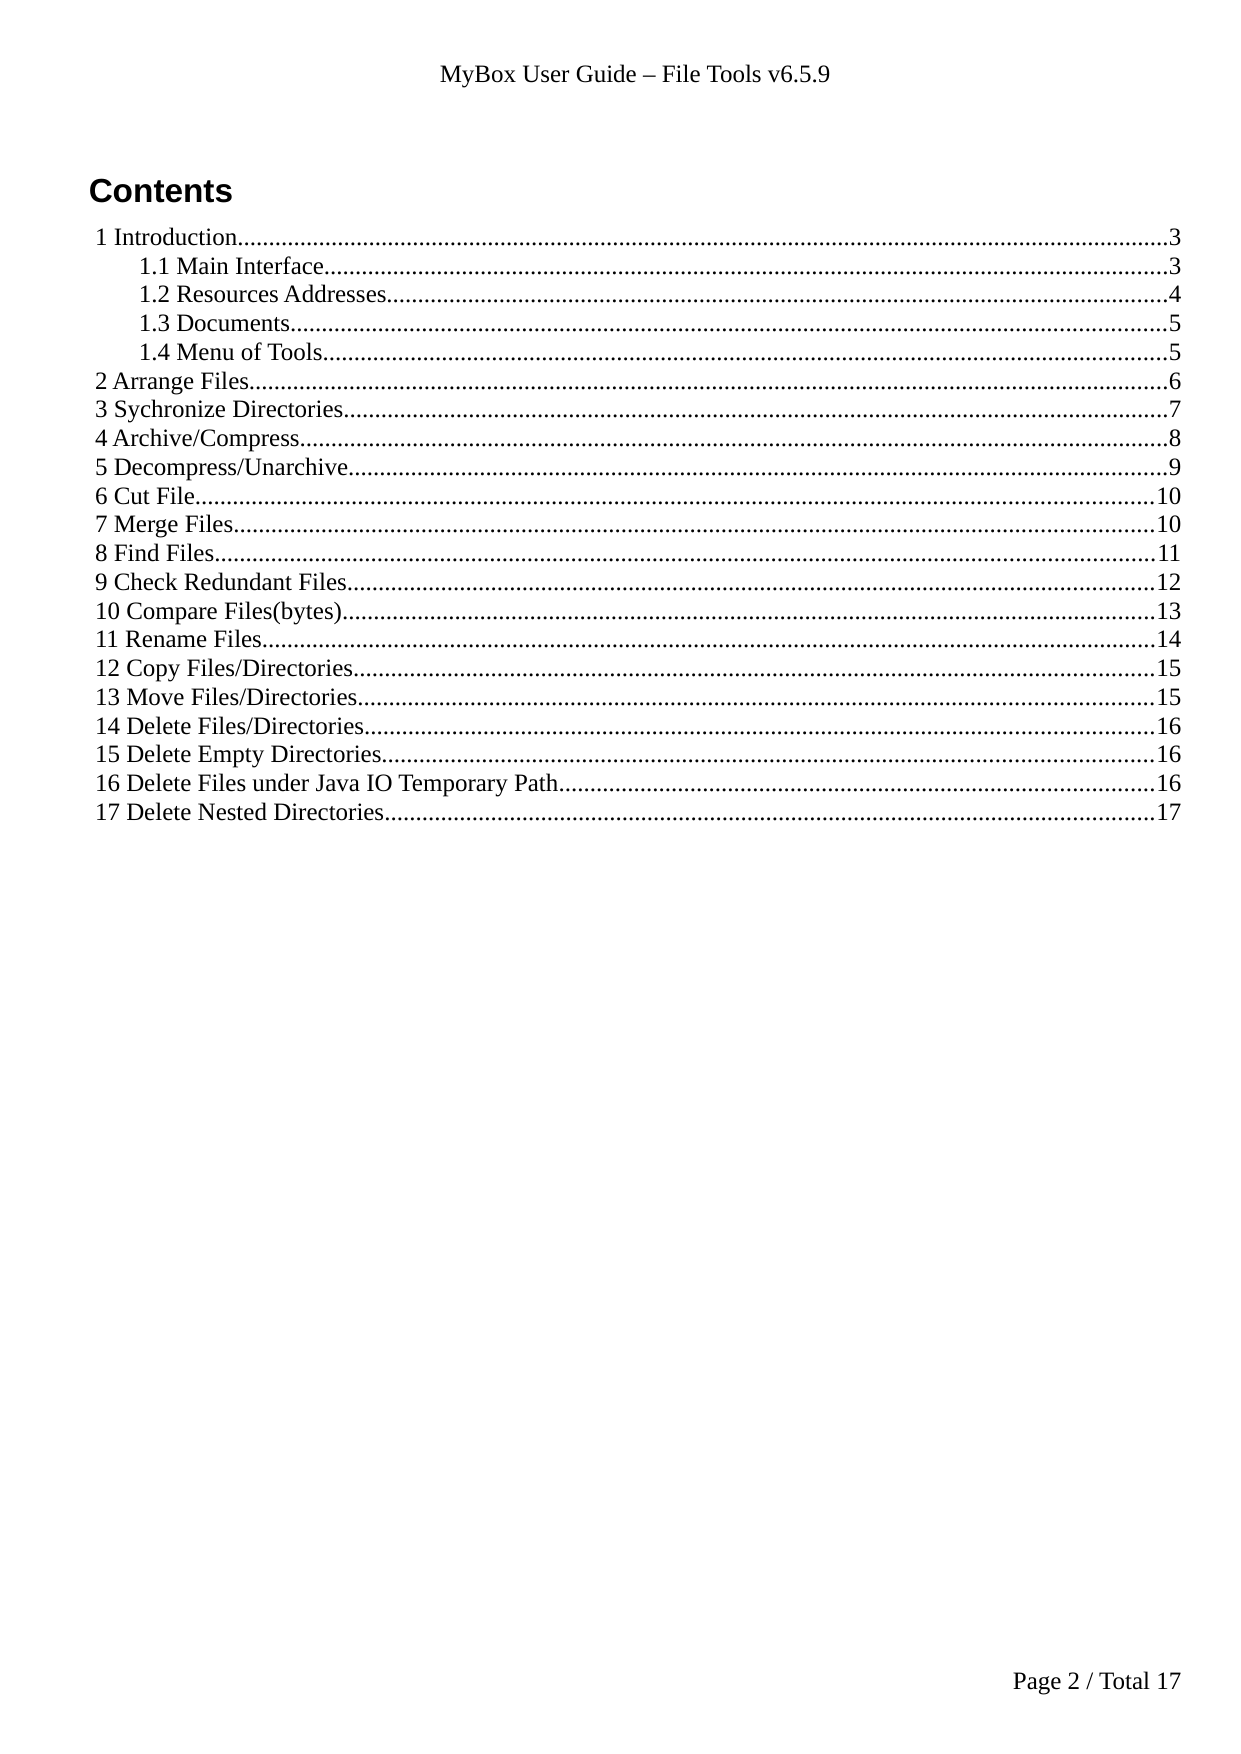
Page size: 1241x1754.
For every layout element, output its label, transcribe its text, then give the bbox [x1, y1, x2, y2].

text 17 Delete Nested Directories 17 [88, 797, 1181, 826]
text 7 Merge Files 10 [88, 509, 1181, 538]
text 13 Move Files/Directories 15 [88, 682, 1181, 711]
text 14 Delete Files/Directories 16 [88, 711, 1181, 739]
text 2 Arrange Files 6 [88, 366, 1181, 394]
text 1.1 Main Interface 3 [132, 251, 1181, 279]
text 1 Introduction 3 [88, 222, 1181, 251]
text 6 Cut File 10 [88, 481, 1181, 509]
text 16 Delete Files under Java IO Temporary Path 16 [88, 768, 1181, 797]
text 15 Delete Empty Directories 16 [88, 739, 1181, 768]
text 4 Archive/Compress 8 [88, 423, 1181, 452]
text 10 Compare Files(bytes) 13 [88, 596, 1181, 624]
text 12 Copy Files/Directories 15 [88, 653, 1181, 682]
text 5 Decompress/Unarchive 9 [88, 452, 1181, 481]
text 1.4 Menu of Tools 5 [132, 337, 1181, 366]
text 1.3 Documents 5 [132, 308, 1181, 337]
text 3 Sychronize Directories 7 [88, 394, 1181, 423]
text 8 Find Files 11 [88, 538, 1181, 567]
text 9 Check Redundant Files 12 [88, 567, 1181, 596]
text 1.2 Resources Addresses 4 [132, 279, 1181, 308]
subtitle Contents [88, 171, 1181, 209]
text 11 Rename Files 14 [88, 624, 1181, 653]
